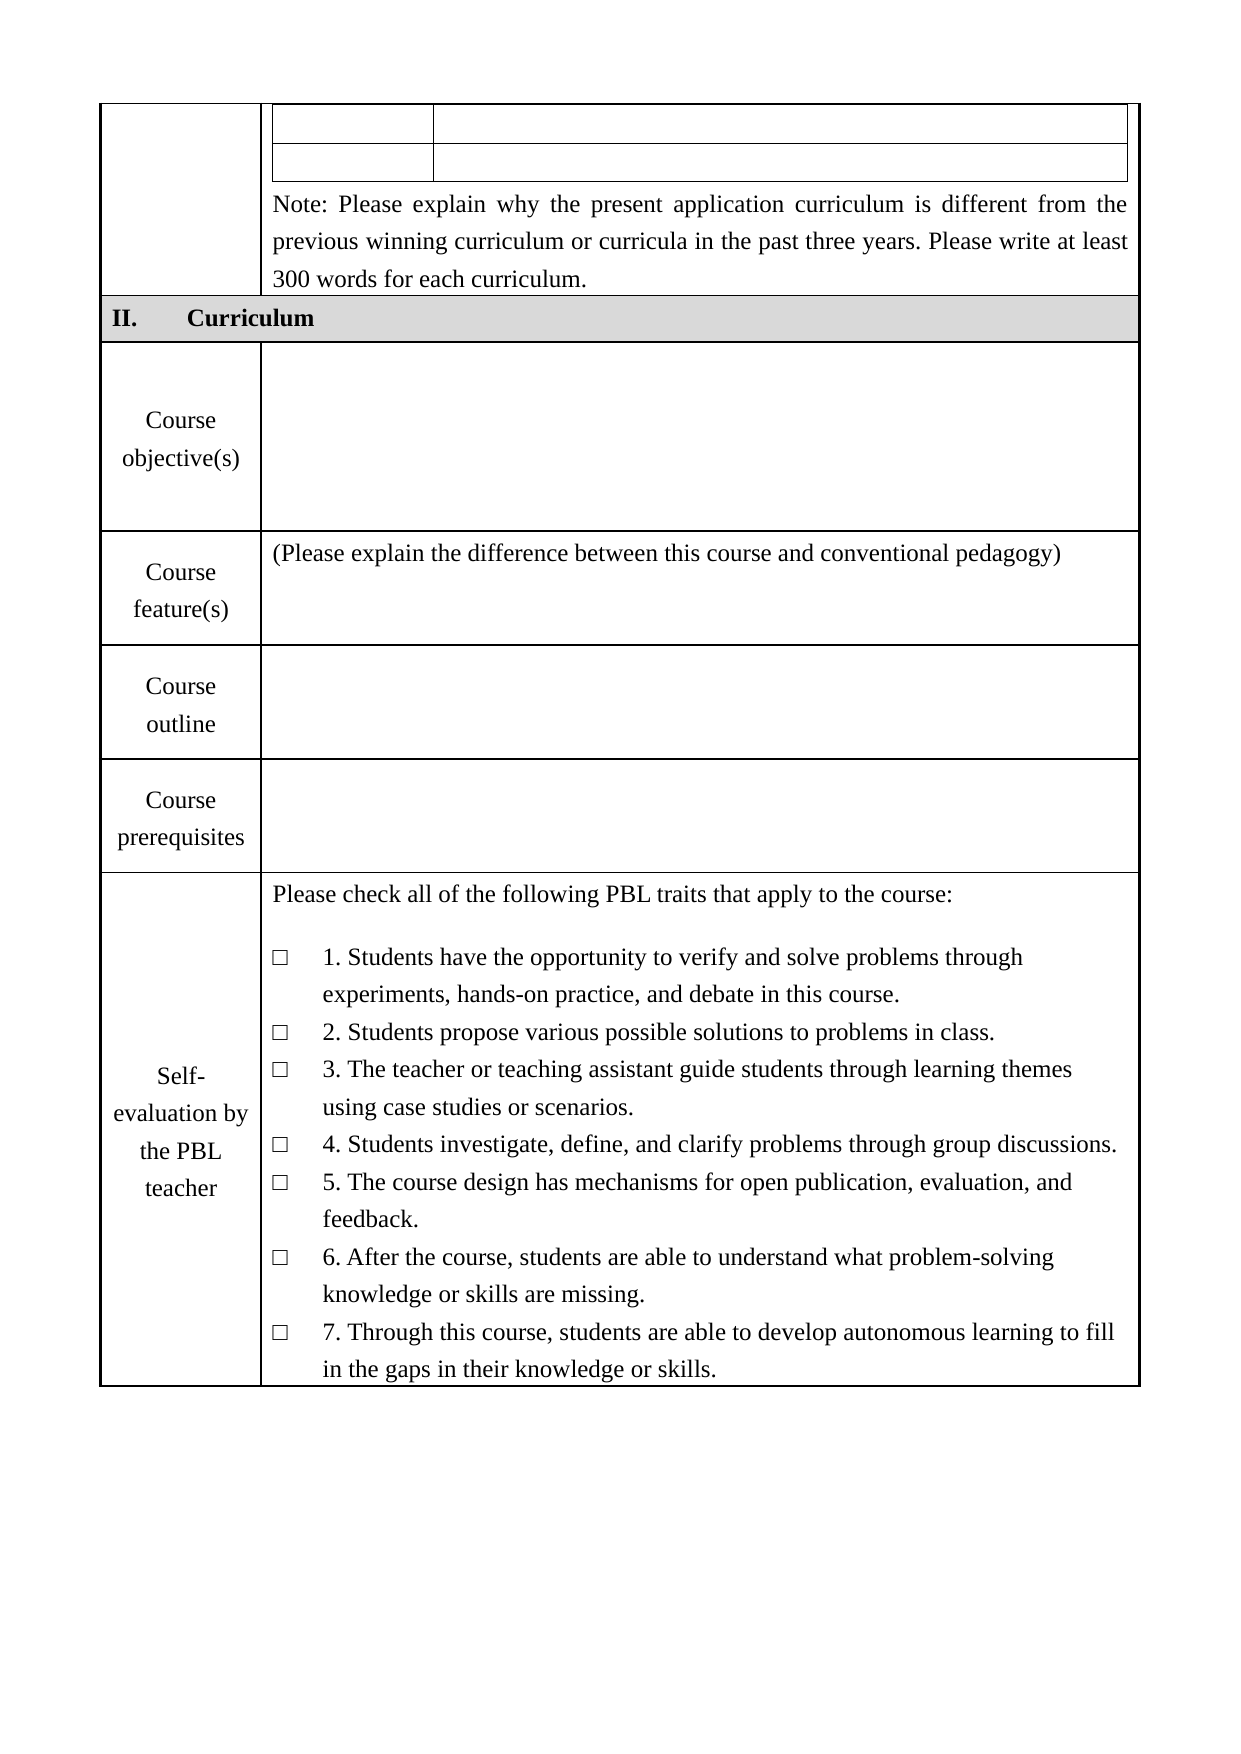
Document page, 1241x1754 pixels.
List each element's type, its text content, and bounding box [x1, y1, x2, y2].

table_cell [102, 104, 260, 295]
table_cell Please check all of the following PBL traits that apply to the course: 1. Students have the opportunity to verify and solve problems through experiments, hands-on practice, and debate in this course. 2. Students propose various possible solutions to problems in class. 3. The teacher or teaching assistant guide students through learning themes using case studies or scenarios. 4. Students investigate, define, and clarify problems through group discussions. 5. The course design has mechanisms for open publication, evaluation, and feedback. 6. After the course, students are able to understand what problem-solving knowledge or skills are missing. 7. Through this course, students are able to develop autonomous learning to fill in the gaps in their knowledge or skills. [262, 873, 1138, 1385]
table_cell Course objective(s) [102, 343, 260, 530]
table_cell Course feature(s) [102, 532, 260, 644]
table_cell [273, 144, 433, 181]
table_cell [262, 760, 1138, 871]
table_cell [262, 343, 1138, 530]
table_cell (Please explain the difference between this course and conventional pedagogy) [262, 532, 1138, 644]
table_cell [434, 105, 1127, 143]
table_cell Course outline [102, 646, 260, 758]
table_cell Self-evaluation by the PBL teacher [102, 873, 260, 1385]
table_cell [434, 144, 1127, 181]
table_cell Curriculum [102, 296, 1138, 341]
table_cell Course prerequisites [102, 760, 260, 871]
table_cell Note: Please explain why the present application curriculum is different from the previous winning curriculum or curricula in the past three years. Please write at least 300 words for each curriculum. [262, 104, 1138, 295]
table_cell [273, 105, 433, 143]
table_cell [262, 646, 1138, 758]
